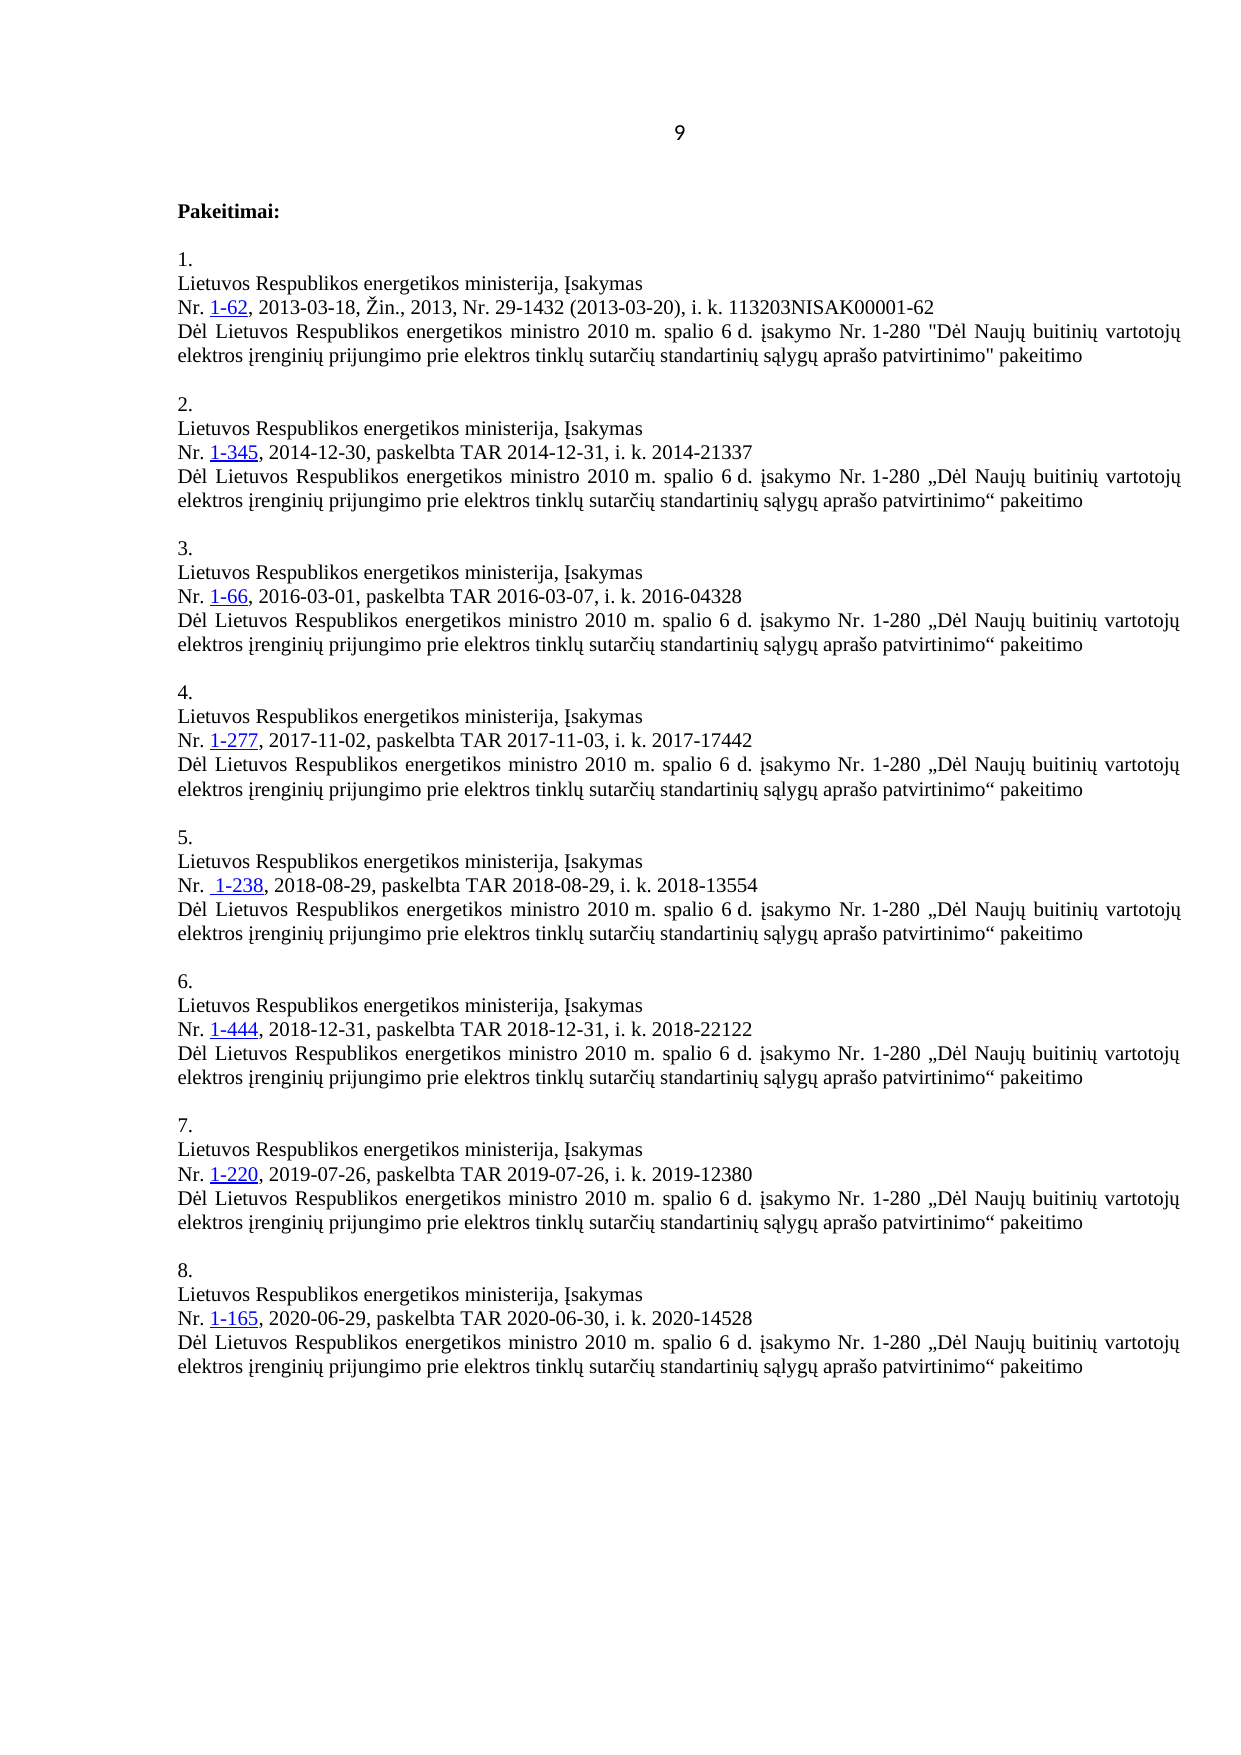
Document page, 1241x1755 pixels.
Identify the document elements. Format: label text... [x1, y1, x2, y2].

text 7. [177, 1113, 1181, 1137]
text Nr. 1-238, 2018-08-29, paskelbta TAR 2018-08-29, i. k. 2018-13554 [177, 873, 1181, 897]
text Lietuvos Respublikos energetikos ministerija, Įsakymas [177, 849, 1181, 873]
text Dėl Lietuvos Respublikos energetikos ministro 2010 m. spalio 6 d. įsakymo Nr. 1-280 „Dėl Naujų buitinių vartotojų elektros įrenginių prijungimo prie elektros tinklų sutarčių standartinių sąlygų aprašo patvirtinimo“ pakeitimo [177, 1041, 1181, 1089]
text Nr. 1-62, 2013-03-18, Žin., 2013, Nr. 29-1432 (2013-03-20), i. k. 113203NISAK00001-62 [177, 295, 1181, 319]
text 5. [177, 824, 1181, 849]
text Dėl Lietuvos Respublikos energetikos ministro 2010 m. spalio 6 d. įsakymo Nr. 1-280 „Dėl Naujų buitinių vartotojų elektros įrenginių prijungimo prie elektros tinklų sutarčių standartinių sąlygų aprašo patvirtinimo“ pakeitimo [177, 464, 1181, 512]
text Dėl Lietuvos Respublikos energetikos ministro 2010 m. spalio 6 d. įsakymo Nr. 1-280 „Dėl Naujų buitinių vartotojų elektros įrenginių prijungimo prie elektros tinklų sutarčių standartinių sąlygų aprašo patvirtinimo“ pakeitimo [177, 1330, 1181, 1378]
text Nr. 1-277, 2017-11-02, paskelbta TAR 2017-11-03, i. k. 2017-17442 [177, 728, 1181, 752]
text Lietuvos Respublikos energetikos ministerija, Įsakymas [177, 1137, 1181, 1161]
text Lietuvos Respublikos energetikos ministerija, Įsakymas [177, 1282, 1181, 1306]
text Dėl Lietuvos Respublikos energetikos ministro 2010 m. spalio 6 d. įsakymo Nr. 1-280 „Dėl Naujų buitinių vartotojų elektros įrenginių prijungimo prie elektros tinklų sutarčių standartinių sąlygų aprašo patvirtinimo“ pakeitimo [177, 752, 1181, 801]
text 1. [177, 247, 1181, 271]
text Dėl Lietuvos Respublikos energetikos ministro 2010 m. spalio 6 d. įsakymo Nr. 1-280 „Dėl Naujų buitinių vartotojų elektros įrenginių prijungimo prie elektros tinklų sutarčių standartinių sąlygų aprašo patvirtinimo“ pakeitimo [177, 608, 1181, 656]
text 6. [177, 969, 1181, 993]
text Nr. 1-444, 2018-12-31, paskelbta TAR 2018-12-31, i. k. 2018-22122 [177, 1017, 1181, 1041]
text Dėl Lietuvos Respublikos energetikos ministro 2010 m. spalio 6 d. įsakymo Nr. 1-280 „Dėl Naujų buitinių vartotojų elektros įrenginių prijungimo prie elektros tinklų sutarčių standartinių sąlygų aprašo patvirtinimo“ pakeitimo [177, 897, 1181, 945]
text Nr. 1-345, 2014-12-30, paskelbta TAR 2014-12-31, i. k. 2014-21337 [177, 439, 1181, 464]
text 3. [177, 536, 1181, 560]
text Nr. 1-165, 2020-06-29, paskelbta TAR 2020-06-30, i. k. 2020-14528 [177, 1306, 1181, 1330]
text Dėl Lietuvos Respublikos energetikos ministro 2010 m. spalio 6 d. įsakymo Nr. 1-280 „Dėl Naujų buitinių vartotojų elektros įrenginių prijungimo prie elektros tinklų sutarčių standartinių sąlygų aprašo patvirtinimo“ pakeitimo [177, 1186, 1181, 1234]
text Nr. 1-66, 2016-03-01, paskelbta TAR 2016-03-07, i. k. 2016-04328 [177, 584, 1181, 608]
text Dėl Lietuvos Respublikos energetikos ministro 2010 m. spalio 6 d. įsakymo Nr. 1-280 "Dėl Naujų buitinių vartotojų elektros įrenginių prijungimo prie elektros tinklų sutarčių standartinių sąlygų aprašo patvirtinimo" pakeitimo [177, 319, 1181, 367]
text Lietuvos Respublikos energetikos ministerija, Įsakymas [177, 993, 1181, 1017]
text Pakeitimai: [177, 199, 1181, 223]
text Nr. 1-220, 2019-07-26, paskelbta TAR 2019-07-26, i. k. 2019-12380 [177, 1161, 1181, 1186]
text 8. [177, 1258, 1181, 1282]
text 2. [177, 391, 1181, 416]
text 4. [177, 680, 1181, 704]
text Lietuvos Respublikos energetikos ministerija, Įsakymas [177, 704, 1181, 728]
text Lietuvos Respublikos energetikos ministerija, Įsakymas [177, 560, 1181, 584]
text Lietuvos Respublikos energetikos ministerija, Įsakymas [177, 271, 1181, 295]
text Lietuvos Respublikos energetikos ministerija, Įsakymas [177, 416, 1181, 439]
